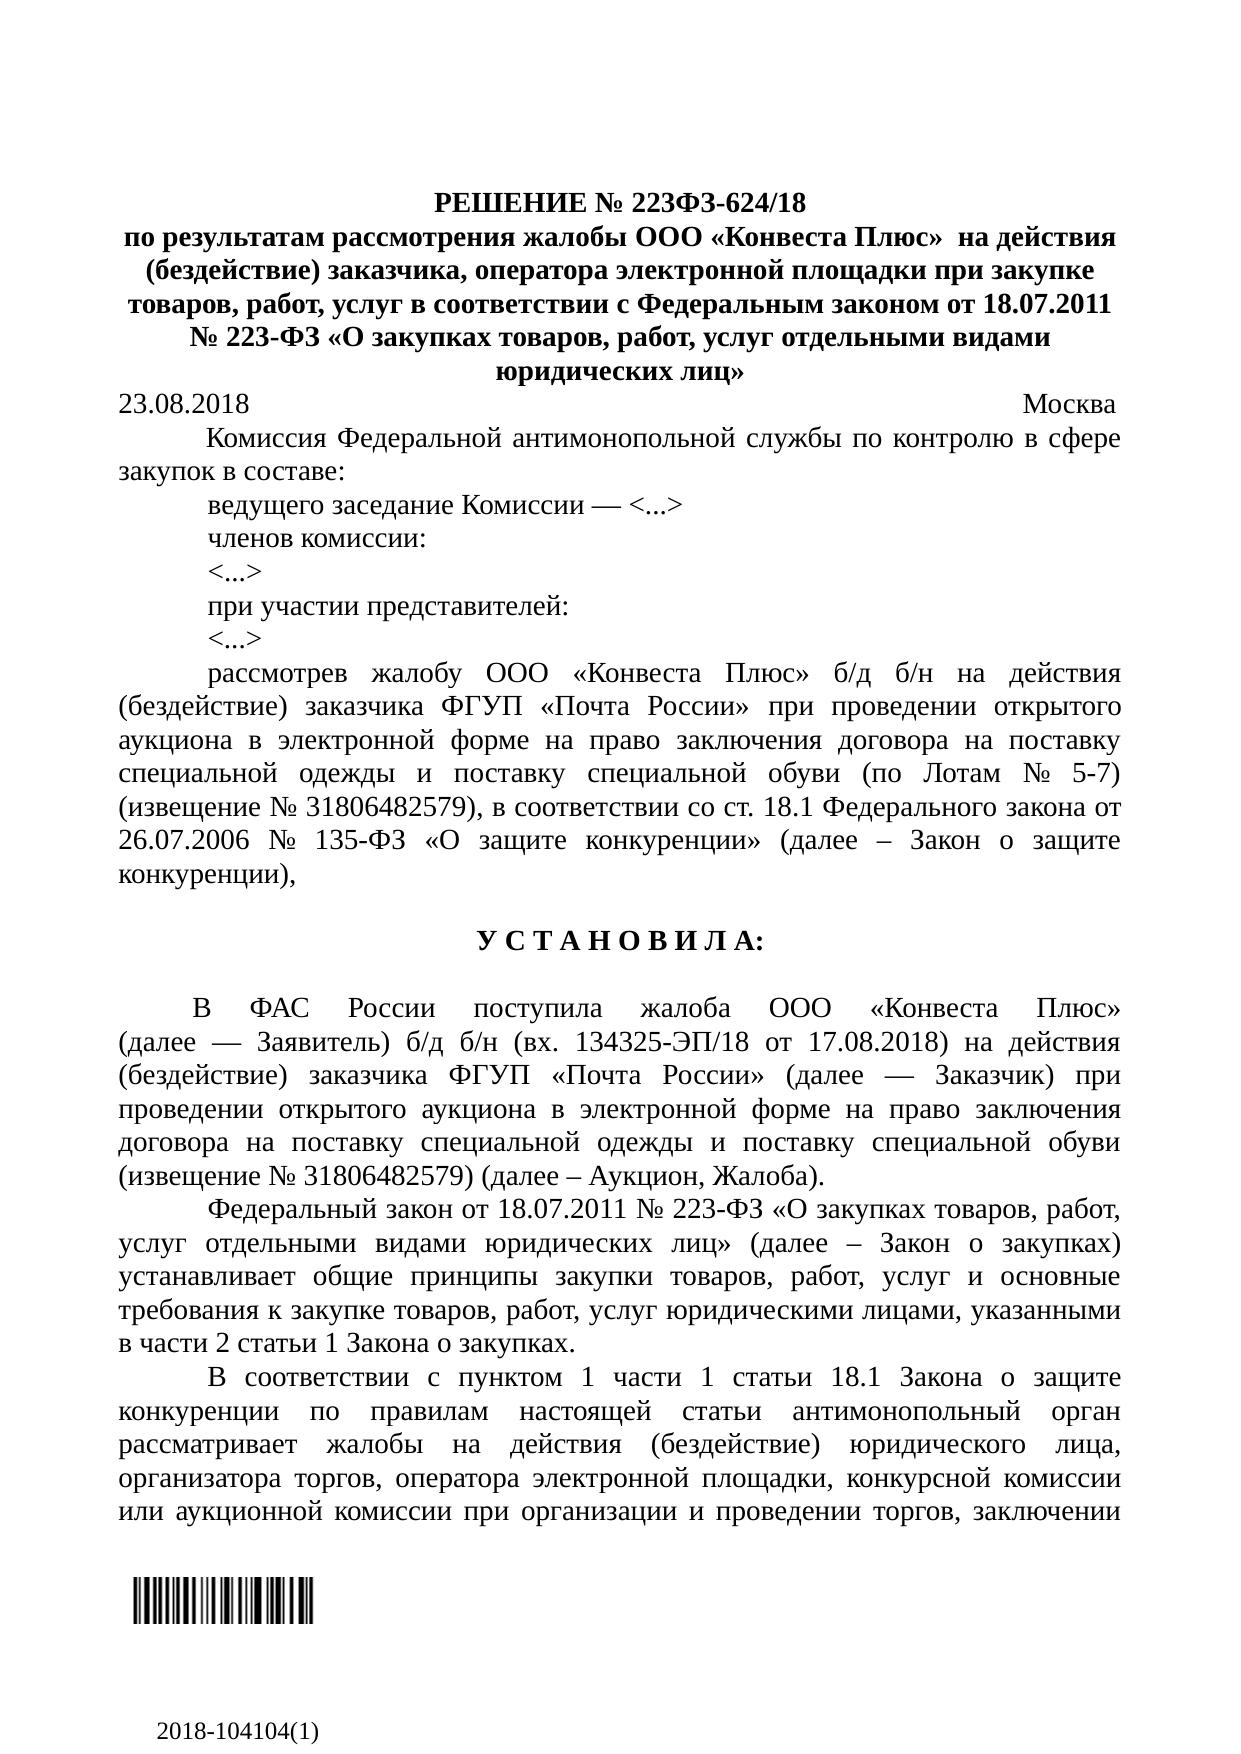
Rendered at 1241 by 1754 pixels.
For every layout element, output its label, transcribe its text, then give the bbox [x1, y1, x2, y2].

text Федеральный закон от 18.07.2011 № 223-ФЗ «О закупках товаров, работ, услуг отдельными видами юридических лиц» (далее – Закон о закупках) устанавливает общие принципы закупки товаров, работ, услуг и основные требования к закупке товаров, работ, услуг юридическими лицами, указанными в части 2 статьи 1 Закона о закупках. [118, 1191, 1122, 1359]
text В соответствии с пунктом 1 части 1 статьи 18.1 Закона о защите конкуренции по правилам настоящей статьи антимонопольный орган рассматривает жалобы на действия (бездействие) юридического лица, организатора торгов, оператора электронной площадки, конкурсной комиссии или аукционной комиссии при организации и проведении торгов, заключении [118, 1359, 1122, 1527]
text <...> [118, 554, 1122, 588]
text ведущего заседание Комиссии — <...> [118, 487, 1122, 521]
text У С Т А Н О В И Л А: [118, 923, 1122, 957]
text <...> [118, 621, 1122, 655]
text при участии представителей: [118, 588, 1122, 621]
text В ФАС России поступила жалоба ООО «Конвеста Плюс» (далее — Заявитель) б/д б/н (вх. 134325-ЭП/18 от 17.08.2018) на действия (бездействие) заказчика ФГУП «Почта России» (далее — Заказчик) при проведении открытого аукциона в электронной форме на право заключения договора на поставку специальной одежды и поставку специальной обуви (извещение № 31806482579) (далее – Аукцион, Жалоба). [118, 990, 1122, 1191]
text РЕШЕНИЕ № 223ФЗ-624/18 [118, 185, 1122, 219]
text членов комиссии: [118, 521, 1122, 554]
text 23.08.2018 Москва [118, 386, 1122, 420]
text по результатам рассмотрения жалобы ООО «Конвеста Плюс» на действия (бездействие) заказчика, оператора электронной площадки при закупке товаров, работ, услуг в соответствии с Федеральным законом от 18.07.2011 № 223-ФЗ «О закупках товаров, работ, услуг отдельными видами юридических лиц» [118, 219, 1122, 386]
picture [118, 1577, 331, 1624]
text рассмотрев жалобу ООО «Конвеста Плюс» б/д б/н на действия (бездействие) заказчика ФГУП «Почта России» при проведении открытого аукциона в электронной форме на право заключения договора на поставку специальной одежды и поставку специальной обуви (по Лотам № 5-7) (извещение № 31806482579), в соответствии со ст. 18.1 Федерального закона от 26.07.2006 № 135-ФЗ «О защите конкуренции» (далее – Закон о защите конкуренции), [118, 655, 1122, 889]
text Комиссия Федеральной антимонопольной службы по контролю в сфере закупок в составе: [118, 420, 1122, 487]
